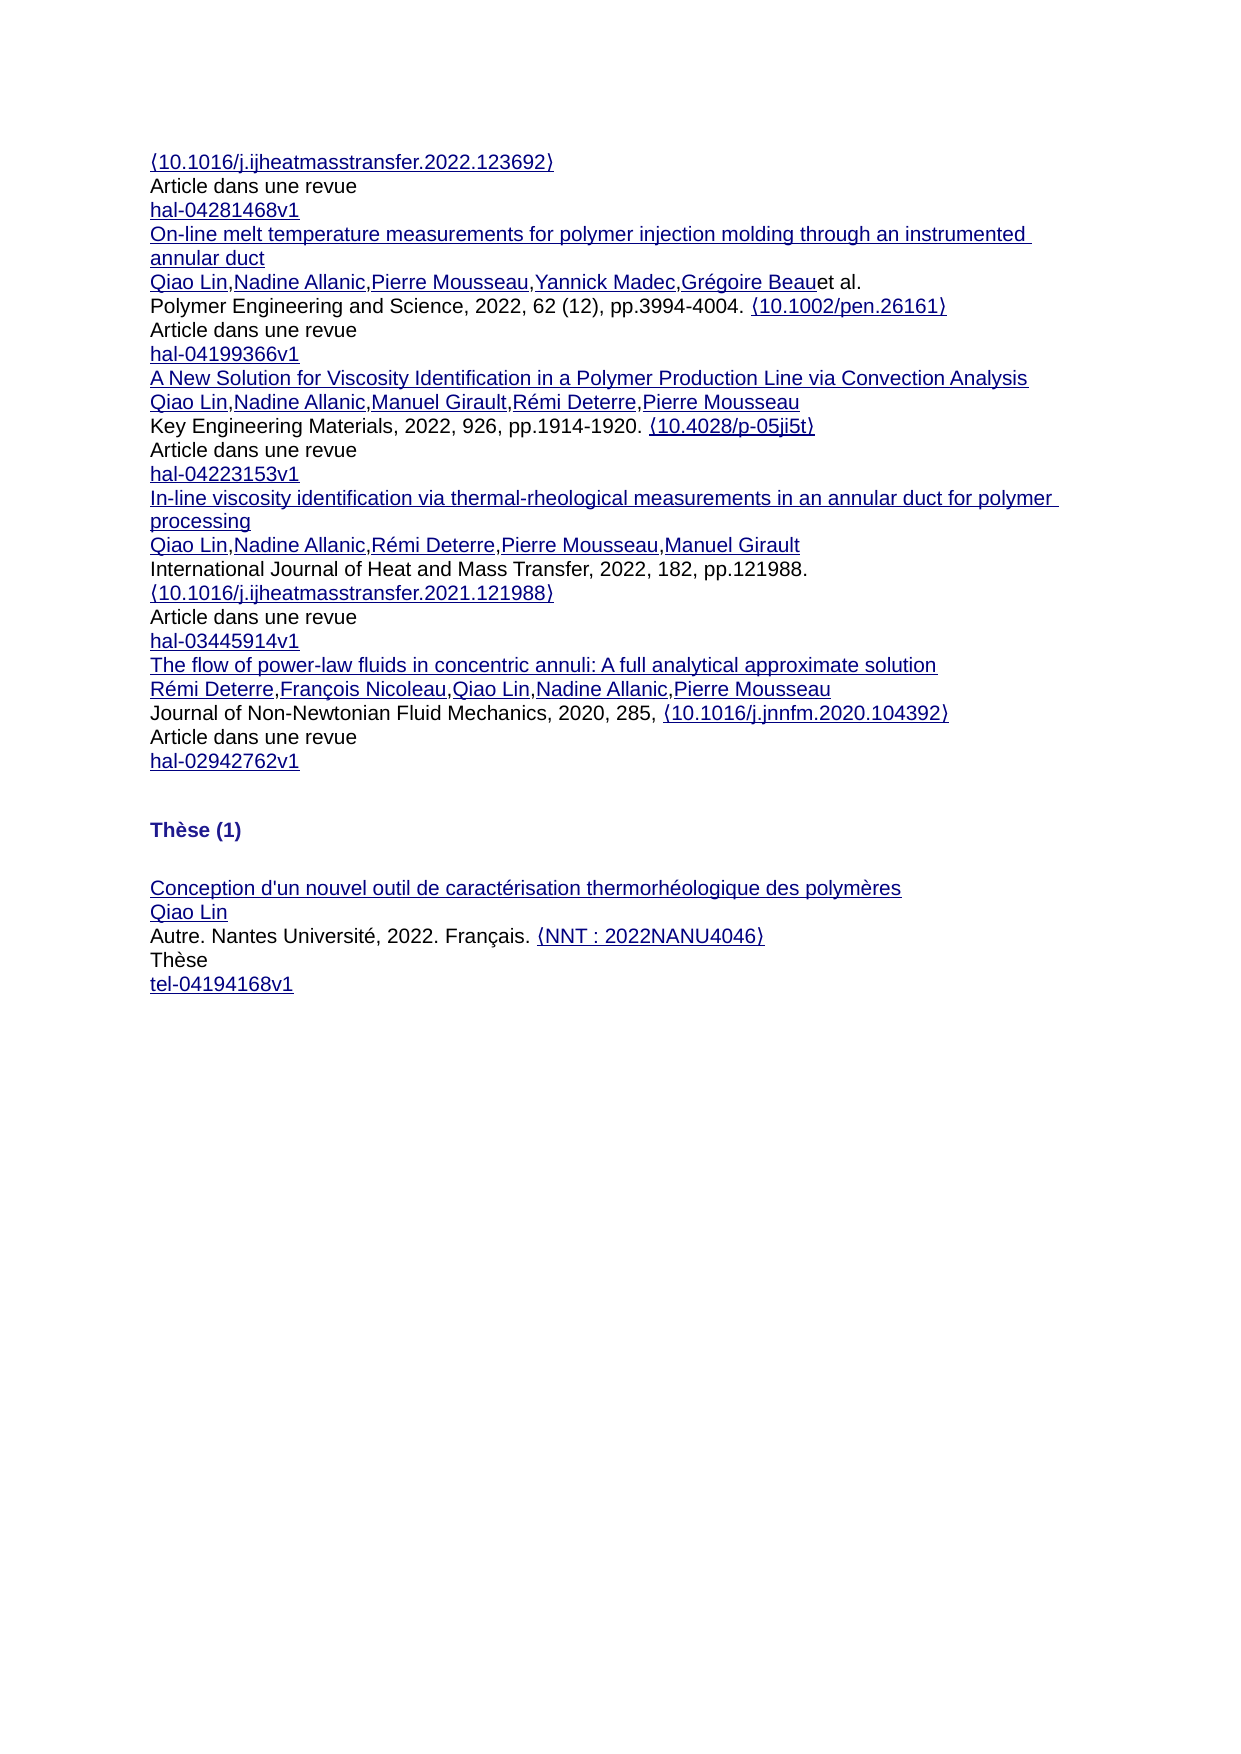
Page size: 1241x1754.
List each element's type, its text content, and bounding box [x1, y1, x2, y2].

table_cell In-line viscosity identification via thermal-rheological measurements in an annular duct for polymer processing Qiao Lin,Nadine Allanic,Rémi Deterre,Pierre Mousseau,Manuel Girault International Journal of Heat and Mass Transfer, 2022, 182, pp.121988. ⟨10.1016/j.ijheatmasstransfer.2021.121988⟩ Article dans une revue hal-03445914v1 [150, 485, 1090, 653]
table_cell On‐line melt temperature measurements for polymer injection molding through an instrumented annular duct Qiao Lin,Nadine Allanic,Pierre Mousseau,Yannick Madec,Grégoire Beauet al. Polymer Engineering and Science, 2022, 62 (12), pp.3994-4004. ⟨10.1002/pen.26161⟩ Article dans une revue hal-04199366v1 [150, 222, 1090, 366]
subtitle Thèse (1) [150, 818, 1090, 842]
table_cell The flow of power-law fluids in concentric annuli: A full analytical approximate solution Rémi Deterre,François Nicoleau,Qiao Lin,Nadine Allanic,Pierre Mousseau Journal of Non-Newtonian Fluid Mechanics, 2020, 285, ⟨10.1016/j.jnnfm.2020.104392⟩ Article dans une revue hal-02942762v1 [150, 653, 1090, 773]
table_cell ⟨10.1016/j.ijheatmasstransfer.2022.123692⟩ Article dans une revue hal-04281468v1 [150, 150, 1090, 222]
table_cell A New Solution for Viscosity Identification in a Polymer Production Line via Convection Analysis Qiao Lin,Nadine Allanic,Manuel Girault,Rémi Deterre,Pierre Mousseau Key Engineering Materials, 2022, 926, pp.1914-1920. ⟨10.4028/p-05ji5t⟩ Article dans une revue hal-04223153v1 [150, 366, 1090, 485]
table_header Conception d'un nouvel outil de caractérisation thermorhéologique des polymères Qiao Lin Autre. Nantes Université, 2022. Français. ⟨NNT : 2022NANU4046⟩ Thèse tel-04194168v1 [150, 876, 1090, 996]
